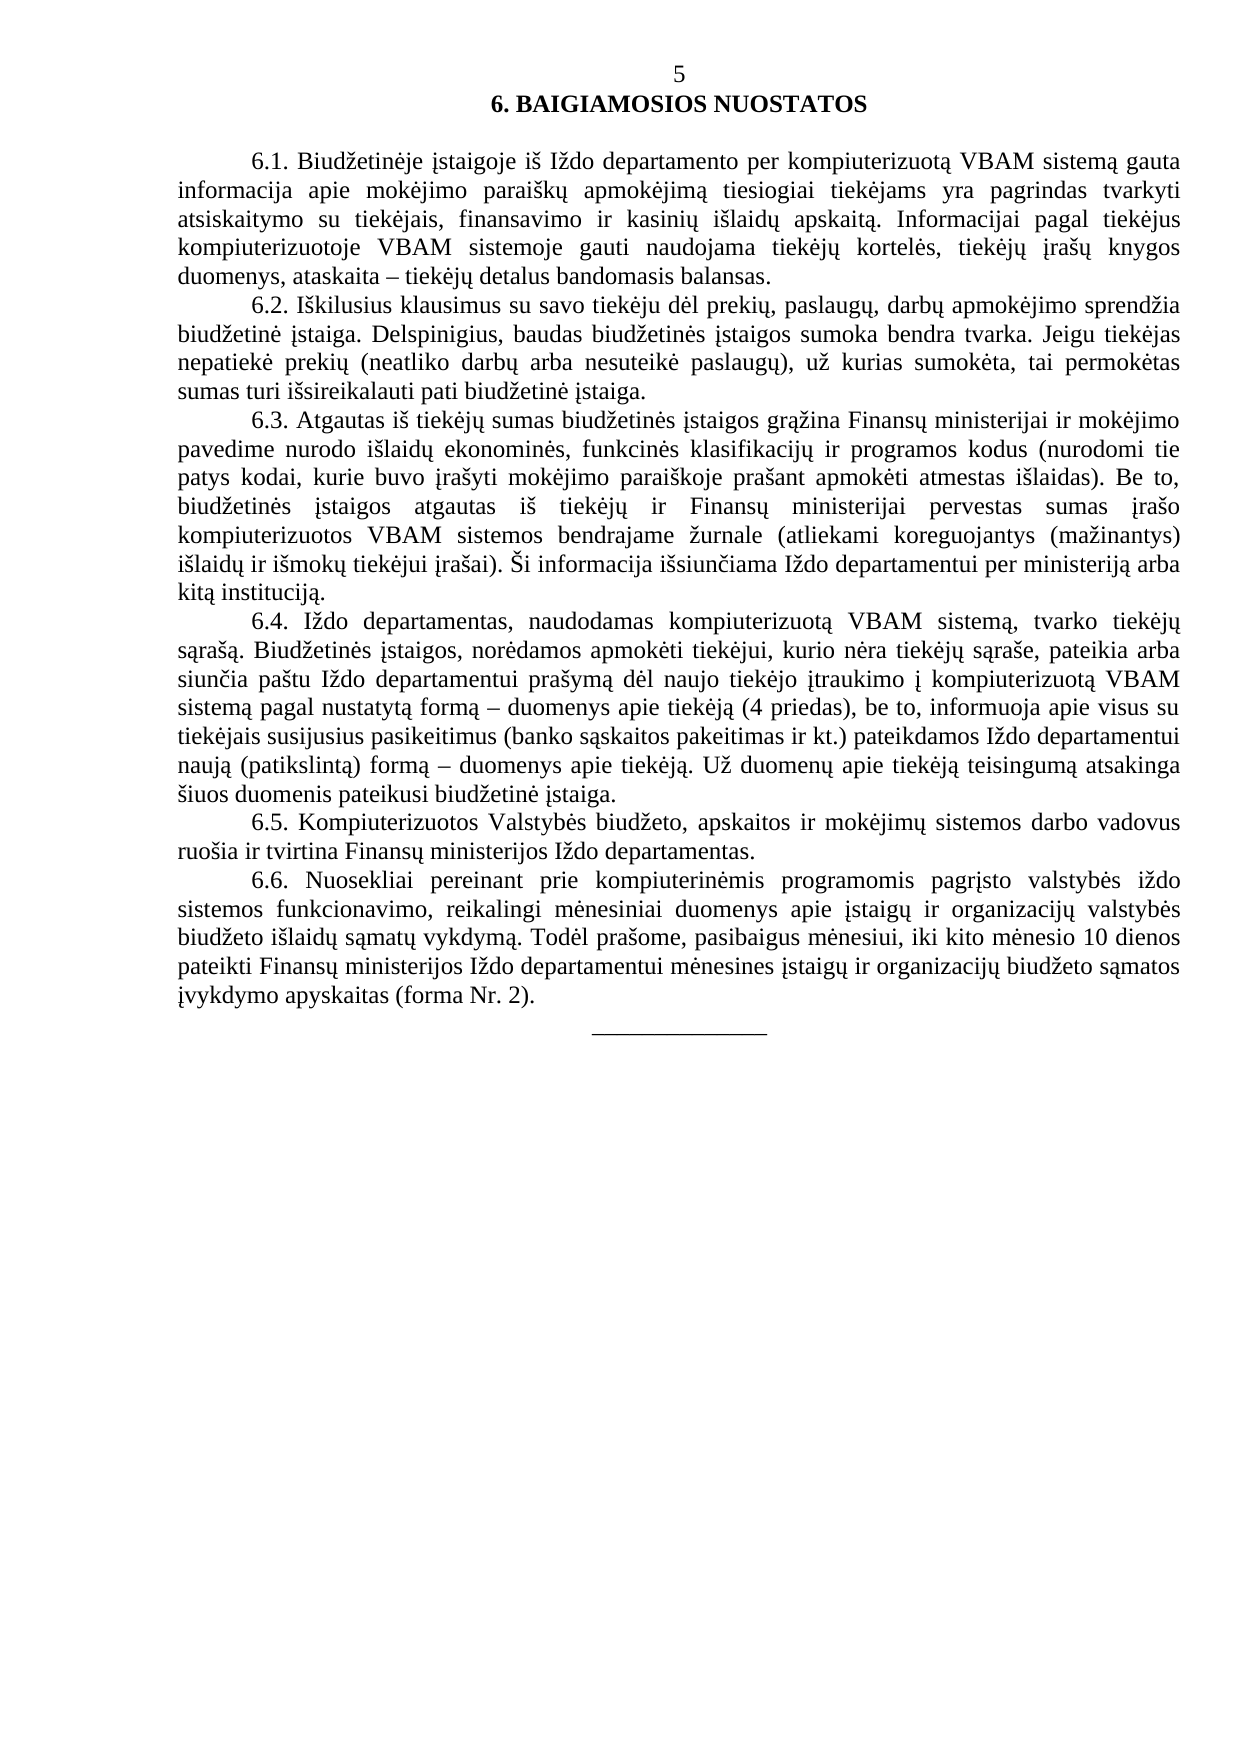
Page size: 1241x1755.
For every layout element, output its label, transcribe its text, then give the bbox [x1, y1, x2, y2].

text 6.4. Iždo departamentas, naudodamas kompiuterizuotą VBAM sistemą, tvarko tiekėjų sąrašą. Biudžetinės įstaigos, norėdamos apmokėti tiekėjui, kurio nėra tiekėjų sąraše, pateikia arba siunčia paštu Iždo departamentui prašymą dėl naujo tiekėjo įtraukimo į kompiuterizuotą VBAM sistemą pagal nustatytą formą – duomenys apie tiekėją (4 priedas), be to, informuoja apie visus su tiekėjais susijusius pasikeitimus (banko sąskaitos pakeitimas ir kt.) pateikdamos Iždo departamentui naują (patikslintą) formą – duomenys apie tiekėją. Už duomenų apie tiekėją teisingumą atsakinga šiuos duomenis pateikusi biudžetinė įstaiga. [177, 606, 1181, 807]
text 6.3. Atgautas iš tiekėjų sumas biudžetinės įstaigos grąžina Finansų ministerijai ir mokėjimo pavedime nurodo išlaidų ekonominės, funkcinės klasifikacijų ir programos kodus (nurodomi tie patys kodai, kurie buvo įrašyti mokėjimo paraiškoje prašant apmokėti atmestas išlaidas). Be to, biudžetinės įstaigos atgautas iš tiekėjų ir Finansų ministerijai pervestas sumas įrašo kompiuterizuotos VBAM sistemos bendrajame žurnale (atliekami koreguojantys (mažinantys) išlaidų ir išmokų tiekėjui įrašai). Ši informacija išsiunčiama Iždo departamentui per ministeriją arba kitą instituciją. [177, 405, 1181, 606]
text 6. BAIGIAMOSIOS NUOSTATOS [177, 89, 1181, 117]
text 6.5. Kompiuterizuotos Valstybės biudžeto, apskaitos ir mokėjimų sistemos darbo vadovus ruošia ir tvirtina Finansų ministerijos Iždo departamentas. [177, 807, 1181, 865]
text 6.2. Iškilusius klausimus su savo tiekėju dėl prekių, paslaugų, darbų apmokėjimo sprendžia biudžetinė įstaiga. Delspinigius, baudas biudžetinės įstaigos sumoka bendra tvarka. Jeigu tiekėjas nepatiekė prekių (neatliko darbų arba nesuteikė paslaugų), už kurias sumokėta, tai permokėtas sumas turi išsireikalauti pati biudžetinė įstaiga. [177, 290, 1181, 405]
text ______________ [177, 1009, 1181, 1037]
text 6.6. Nuosekliai pereinant prie kompiuterinėmis programomis pagrįsto valstybės iždo sistemos funkcionavimo, reikalingi mėnesiniai duomenys apie įstaigų ir organizacijų valstybės biudžeto išlaidų sąmatų vykdymą. Todėl prašome, pasibaigus mėnesiui, iki kito mėnesio 10 dienos pateikti Finansų ministerijos Iždo departamentui mėnesines įstaigų ir organizacijų biudžeto sąmatos įvykdymo apyskaitas (forma Nr. 2). [177, 865, 1181, 1009]
text 6.1. Biudžetinėje įstaigoje iš Iždo departamento per kompiuterizuotą VBAM sistemą gauta informacija apie mokėjimo paraiškų apmokėjimą tiesiogiai tiekėjams yra pagrindas tvarkyti atsiskaitymo su tiekėjais, finansavimo ir kasinių išlaidų apskaitą. Informacijai pagal tiekėjus kompiuterizuotoje VBAM sistemoje gauti naudojama tiekėjų kortelės, tiekėjų įrašų knygos duomenys, ataskaita – tiekėjų detalus bandomasis balansas. [177, 146, 1181, 290]
